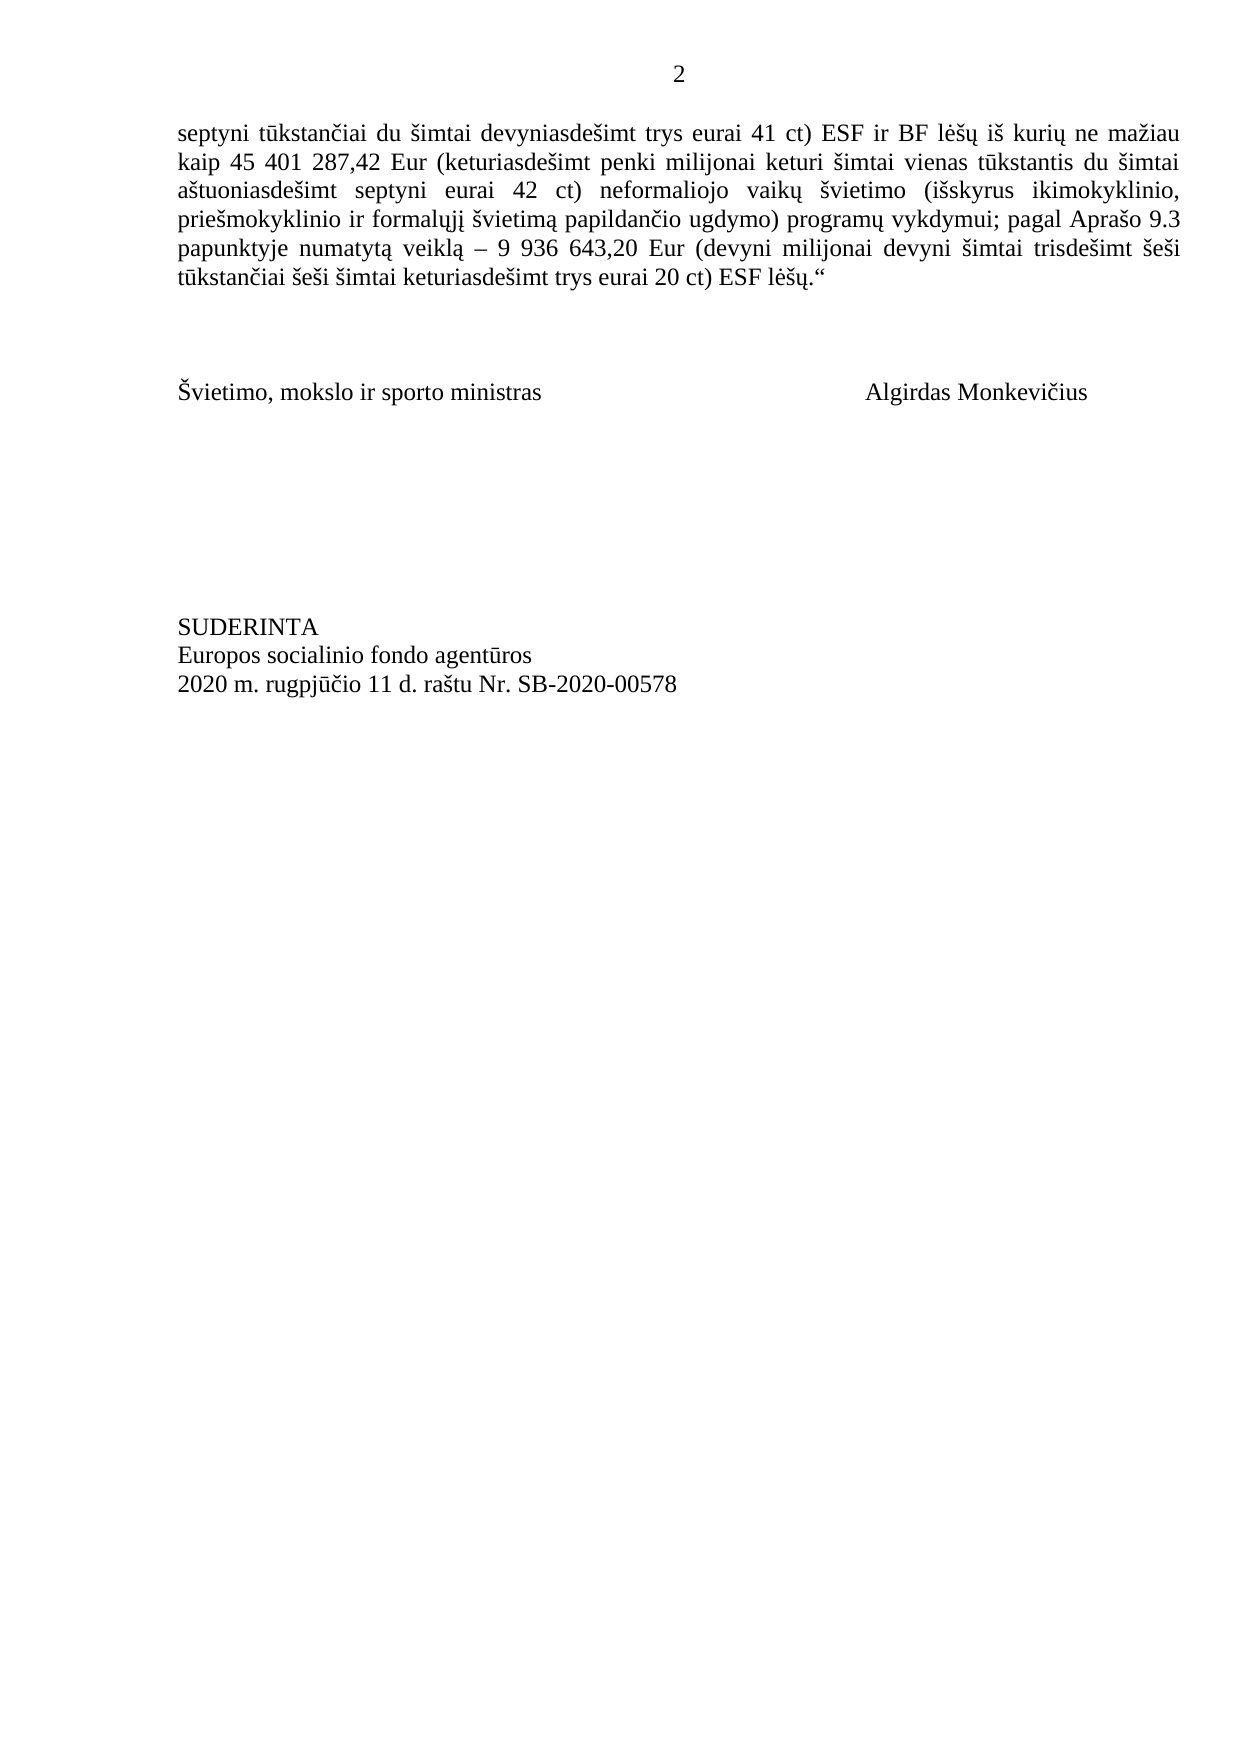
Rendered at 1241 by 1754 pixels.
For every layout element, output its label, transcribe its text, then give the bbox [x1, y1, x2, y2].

text Švietimo, mokslo ir sporto ministras Algirdas Monkevičius [177, 377, 1181, 406]
text Europos socialinio fondo agentūros [177, 640, 1122, 669]
text SUDERINTA [177, 612, 1122, 640]
text 2020 m. rugpjūčio 11 d. raštu Nr. SB-2020-00578 [177, 669, 1122, 698]
text septyni tūkstančiai du šimtai devyniasdešimt trys eurai 41 ct) ESF ir BF lėšų iš kurių ne mažiau kaip 45 401 287,42 Eur (keturiasdešimt penki milijonai keturi šimtai vienas tūkstantis du šimtai aštuoniasdešimt septyni eurai 42 ct) neformaliojo vaikų švietimo (išskyrus ikimokyklinio, priešmokyklinio ir formalųjį švietimą papildančio ugdymo) programų vykdymui; pagal Aprašo 9.3 papunktyje numatytą veiklą – 9 936 643,20 Eur (devyni milijonai devyni šimtai trisdešimt šeši tūkstančiai šeši šimtai keturiasdešimt trys eurai 20 ct) ESF lėšų.“ [177, 118, 1181, 291]
